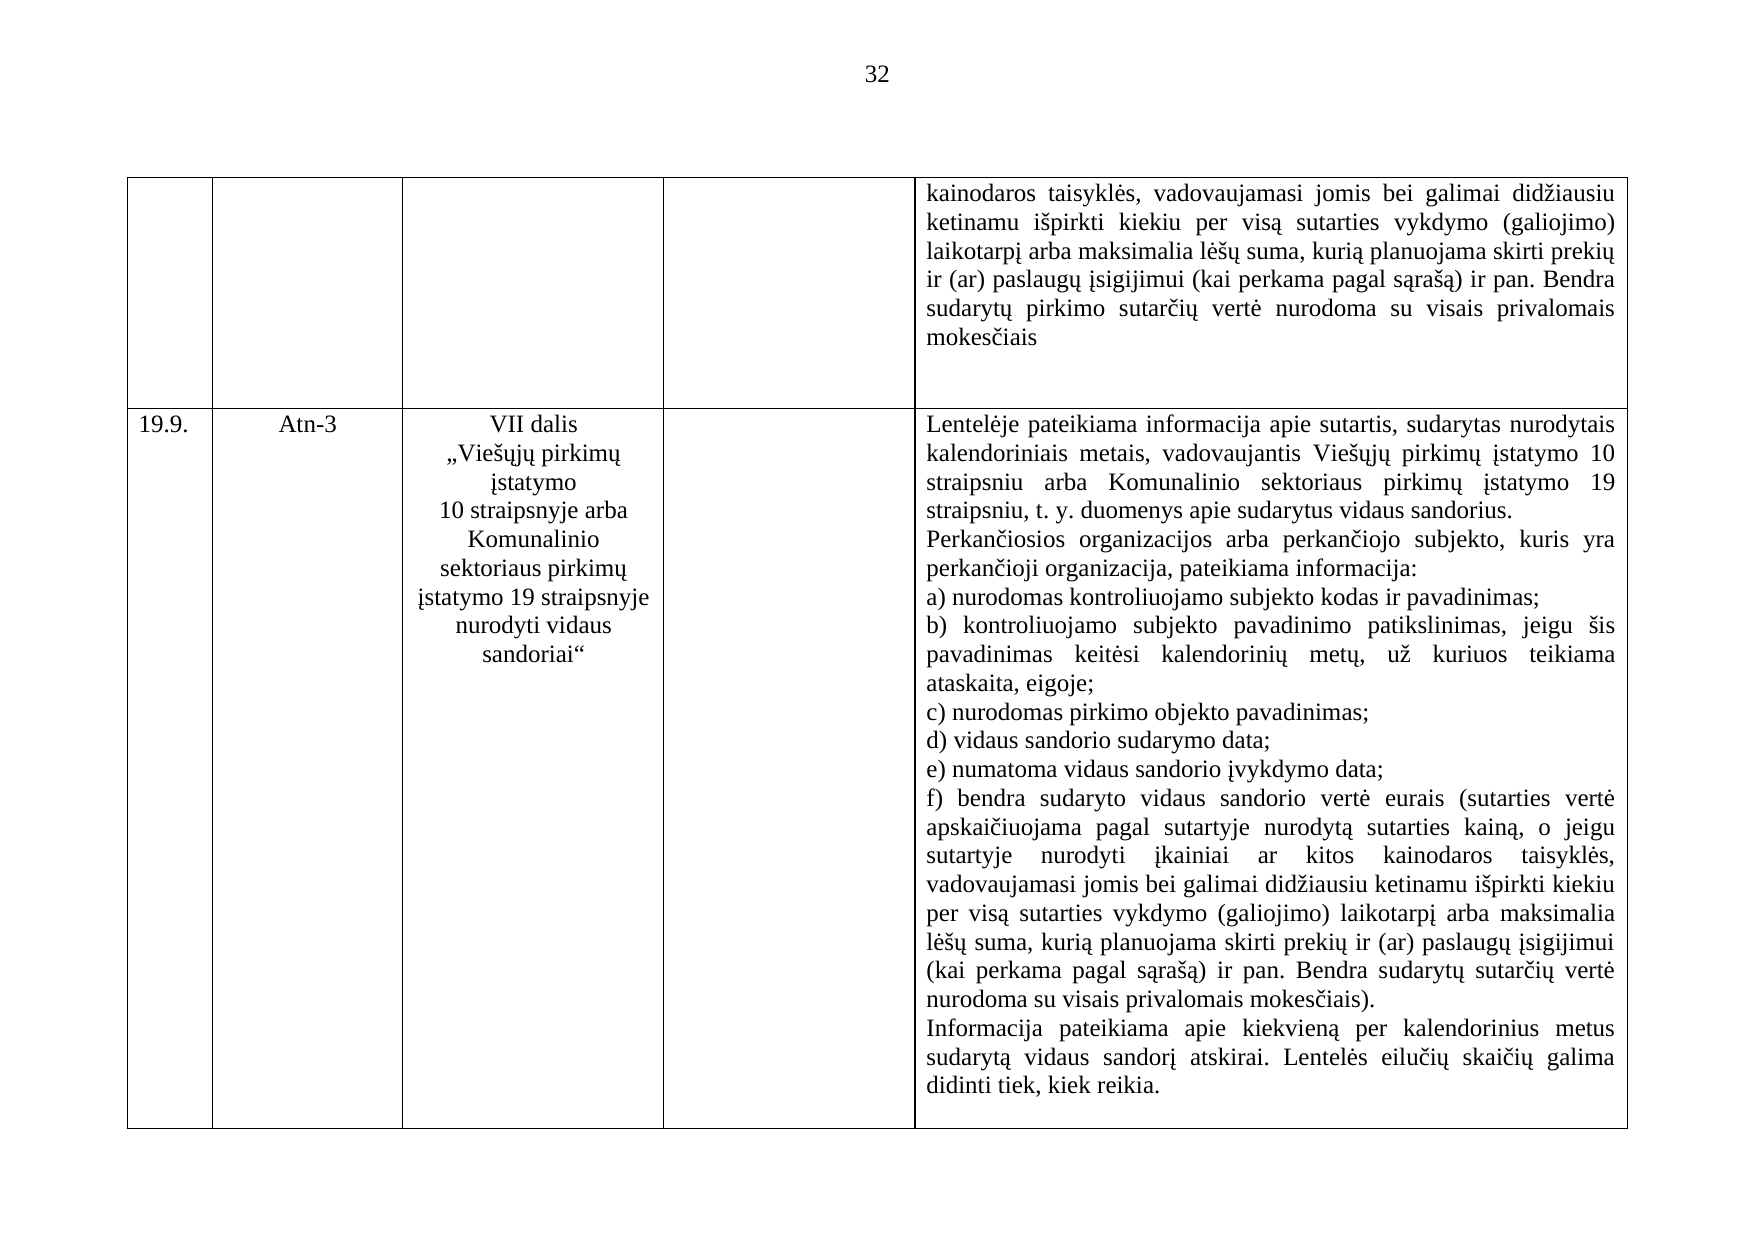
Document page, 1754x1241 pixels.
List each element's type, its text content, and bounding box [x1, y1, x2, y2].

table_cell 19.9. [128, 409, 212, 1128]
table_cell Lentelėje pateikiama informacija apie sutartis, sudarytas nurodytais kalendoriniais metais, vadovaujantis Viešųjų pirkimų įstatymo 10 straipsniu arba Komunalinio sektoriaus pirkimų įstatymo 19 straipsniu, t. y. duomenys apie sudarytus vidaus sandorius. Perkančiosios organizacijos arba perkančiojo subjekto, kuris yra perkančioji organizacija, pateikiama informacija: a) nurodomas kontroliuojamo subjekto kodas ir pavadinimas; b) kontroliuojamo subjekto pavadinimo patikslinimas, jeigu šis pavadinimas keitėsi kalendorinių metų, už kuriuos teikiama ataskaita, eigoje; c) nurodomas pirkimo objekto pavadinimas; d) vidaus sandorio sudarymo data; e) numatoma vidaus sandorio įvykdymo data; f) bendra sudaryto vidaus sandorio vertė eurais (sutarties vertė apskaičiuojama pagal sutartyje nurodytą sutarties kainą, o jeigu sutartyje nurodyti įkainiai ar kitos kainodaros taisyklės, vadovaujamasi jomis bei galimai didžiausiu ketinamu išpirkti kiekiu per visą sutarties vykdymo (galiojimo) laikotarpį arba maksimalia lėšų suma, kurią planuojama skirti prekių ir (ar) paslaugų įsigijimui (kai perkama pagal sąrašą) ir pan. Bendra sudarytų sutarčių vertė nurodoma su visais privalomais mokesčiais). Informacija pateikiama apie kiekvieną per kalendorinius metus sudarytą vidaus sandorį atskirai. Lentelės eilučių skaičių galima didinti tiek, kiek reikia. [916, 409, 1627, 1128]
table_cell [664, 178, 914, 408]
table_cell [128, 178, 212, 408]
table_cell [213, 178, 402, 408]
table_cell Atn-3 [213, 409, 402, 1128]
table_cell kainodaros taisyklės, vadovaujamasi jomis bei galimai didžiausiu ketinamu išpirkti kiekiu per visą sutarties vykdymo (galiojimo) laikotarpį arba maksimalia lėšų suma, kurią planuojama skirti prekių ir (ar) paslaugų įsigijimui (kai perkama pagal sąrašą) ir pan. Bendra sudarytų pirkimo sutarčių vertė nurodoma su visais privalomais mokesčiais [916, 178, 1627, 408]
table_cell VII dalis „Viešųjų pirkimų įstatymo 10 straipsnyje arba Komunalinio sektoriaus pirkimų įstatymo 19 straipsnyje nurodyti vidaus sandoriai“ [403, 409, 663, 1128]
table_cell [664, 409, 914, 1128]
table_cell [403, 178, 663, 408]
